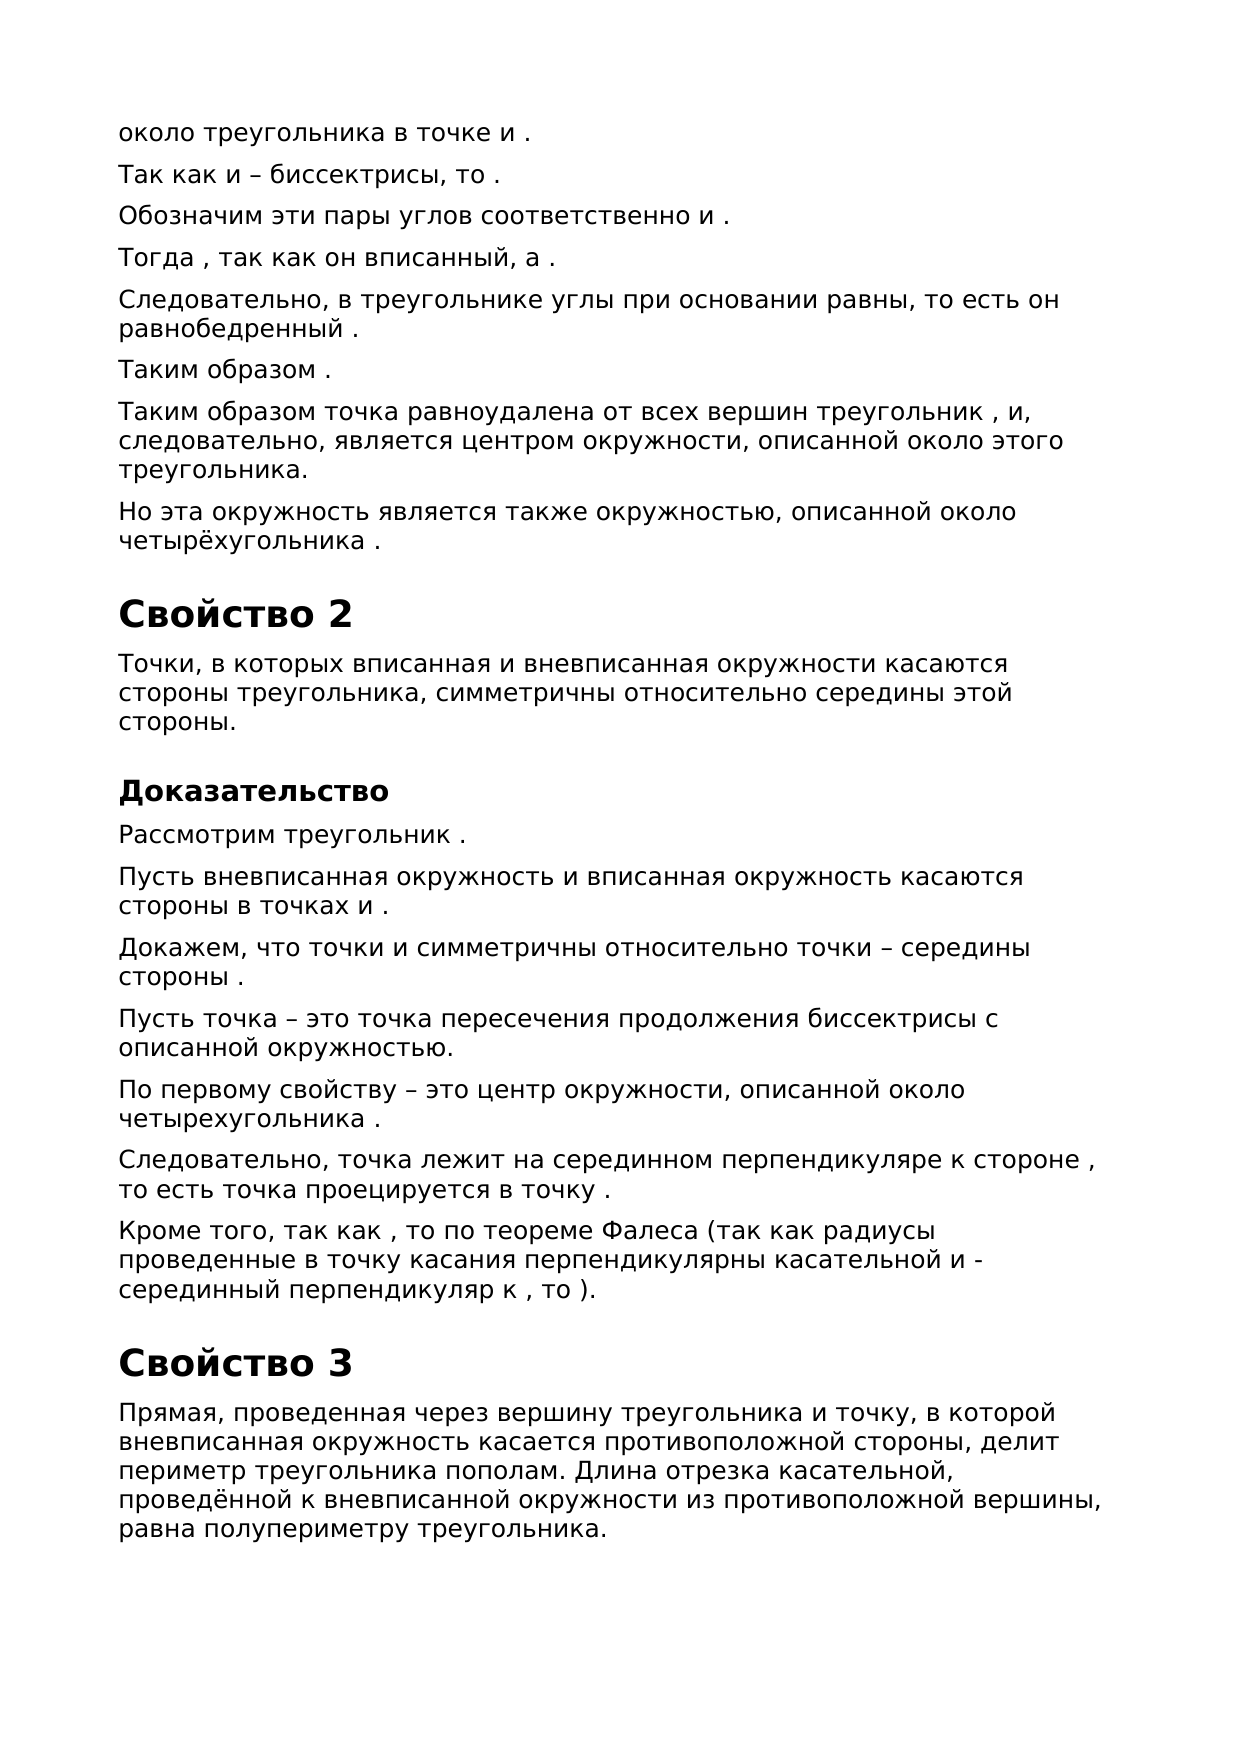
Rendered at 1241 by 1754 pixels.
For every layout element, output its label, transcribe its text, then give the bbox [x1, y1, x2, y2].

text Рассмотрим треугольник . [118, 821, 1122, 850]
text около треугольника в точке и . [118, 118, 1122, 147]
text Таким образом точка равноудалена от всех вершин треугольник , и, следовательно, является центром окружности, описанной около этого треугольника. [118, 397, 1122, 485]
text Докажем, что точки и симметричны относительно точки – середины стороны . [118, 933, 1122, 992]
text Обозначим эти пары углов соответственно и . [118, 201, 1122, 231]
text Точки, в которых вписанная и вневписанная окружности касаются стороны треугольника, симметричны относительно середины этой стороны. [118, 649, 1122, 737]
text Следовательно, точка лежит на серединном перпендикуляре к стороне , то есть точка проецируется в точку . [118, 1146, 1122, 1204]
subtitle Доказательство [118, 774, 1122, 808]
text Так как и – биссектрисы, то . [118, 160, 1122, 189]
text Пусть точка – это точка пересечения продолжения биссектрисы с описанной окружностью. [118, 1004, 1122, 1062]
text По первому свойству – это центр окружности, описанной около четырехугольника . [118, 1075, 1122, 1133]
subtitle Свойство 2 [118, 593, 1122, 637]
text Кроме того, так как , то по теореме Фалеса (так как радиусы проведенные в точку касания перпендикулярны касательной и - серединный перпендикуляр к , то ). [118, 1217, 1122, 1304]
text Тогда , так как он вписанный, а . [118, 243, 1122, 272]
text Таким образом . [118, 356, 1122, 385]
text Но эта окружность является также окружностью, описанной около четырёхугольника . [118, 497, 1122, 556]
subtitle Свойство 3 [118, 1342, 1122, 1385]
text Пусть вневписанная окружность и вписанная окружность касаются стороны в точках и . [118, 862, 1122, 921]
text Прямая, проведенная через вершину треугольника и точку, в которой вневписанная окружность касается противоположной стороны, делит периметр треугольника пополам. Длина отрезка касательной, проведённой к вневписанной окружности из противоположной вершины, равна полупериметру треугольника. [118, 1398, 1122, 1543]
text Следовательно, в треугольнике углы при основании равны, то есть он равнобедренный . [118, 285, 1122, 343]
